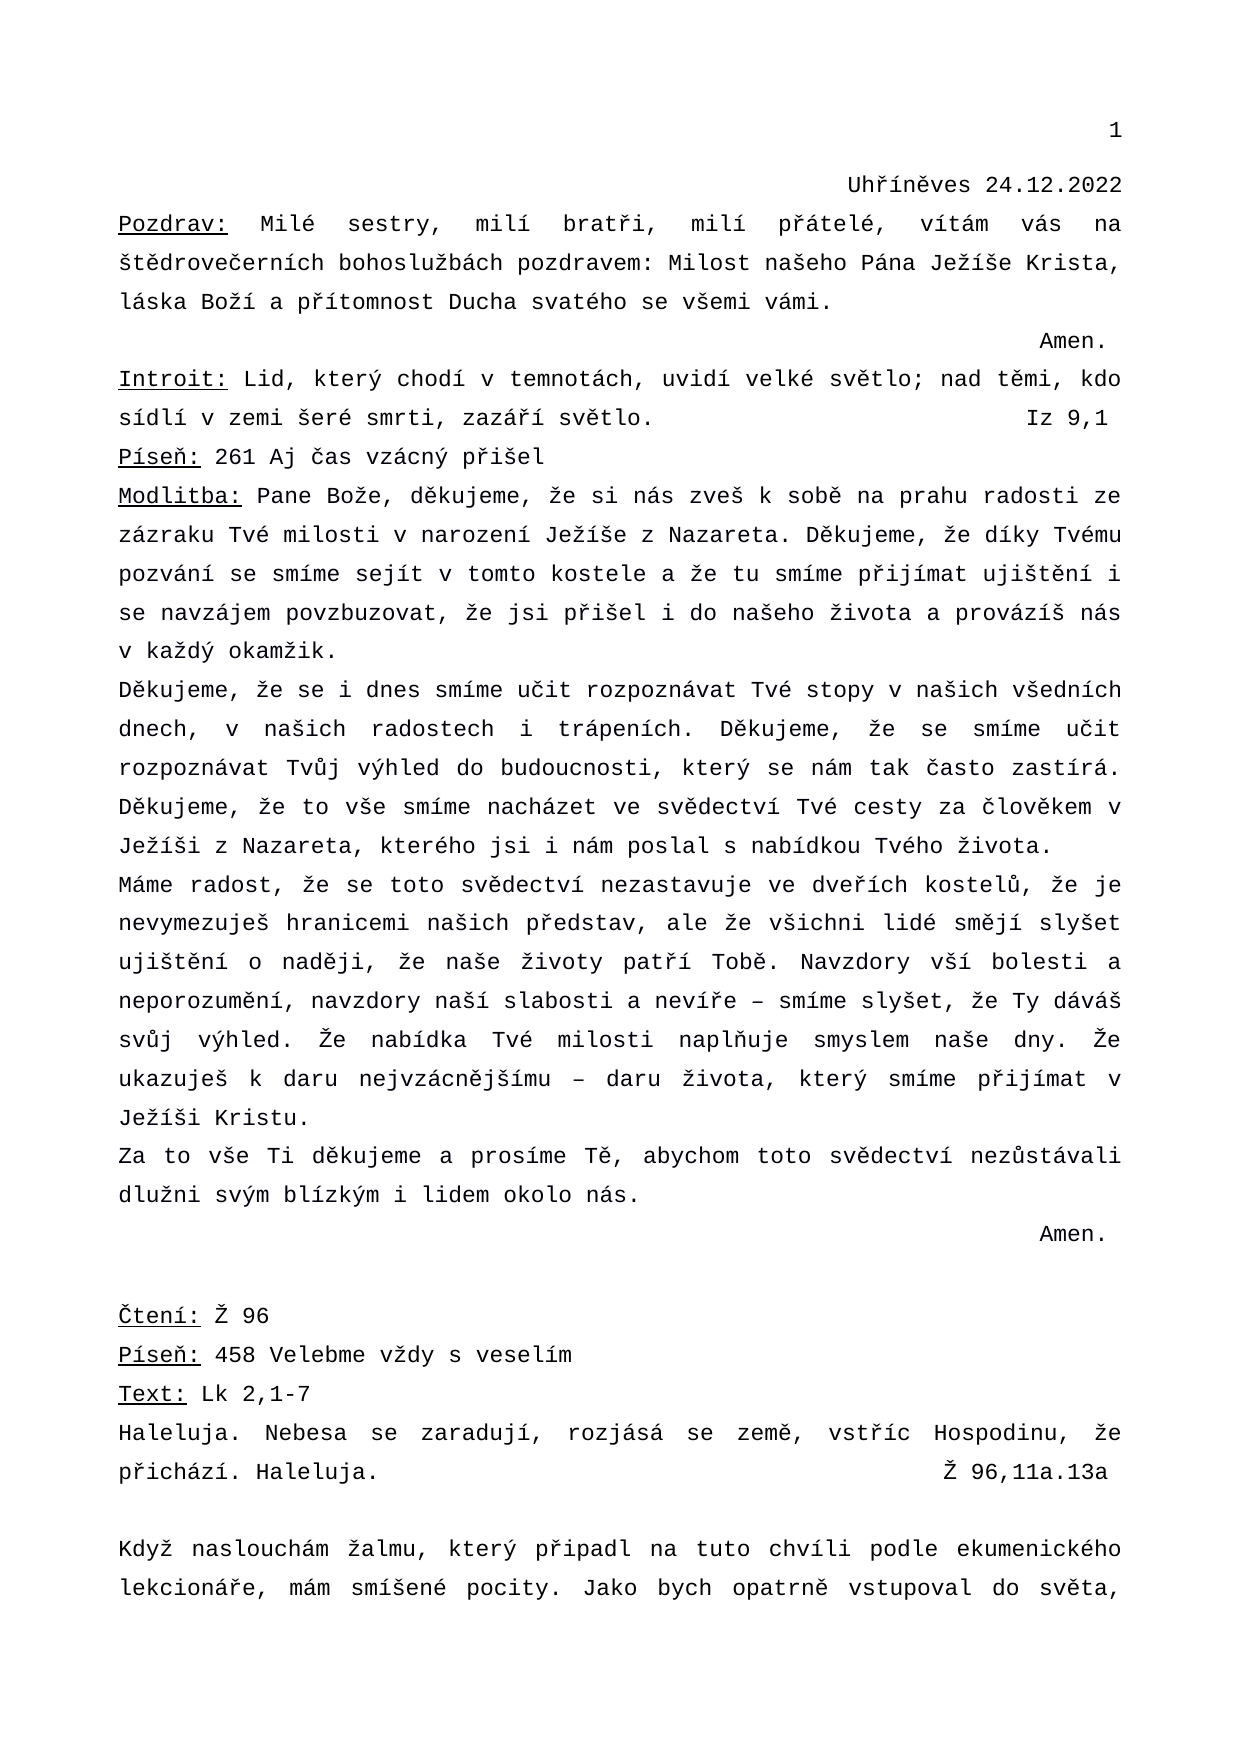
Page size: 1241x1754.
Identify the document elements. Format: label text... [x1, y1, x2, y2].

text Amen. [118, 329, 1122, 355]
text Pozdrav: Milé sestry, milí bratři, milí přátelé, vítám vás na štědrovečerních bohoslužbách pozdravem: Milost našeho Pána Ježíše Krista, láska Boží a přítomnost Ducha svatého se všemi vámi. [118, 212, 1122, 316]
text Za to vše Ti děkujeme a prosíme Tě, abychom toto svědectví nezůstávali dlužni svým blízkým i lidem okolo nás. [118, 1145, 1122, 1210]
text Amen. [118, 1223, 1122, 1248]
text Děkujeme, že se i dnes smíme učit rozpoznávat Tvé stopy v našich všedních dnech, v našich radostech i trápeních. Děkujeme, že se smíme učit rozpoznávat Tvůj výhled do budoucnosti, který se nám tak často zastírá. Děkujeme, že to vše smíme nacházet ve svědectví Tvé cesty za člověkem v Ježíši z Nazareta, kterého jsi i nám poslal s nabídkou Tvého života. [118, 679, 1122, 860]
text Když naslouchám žalmu, který připadl na tuto chvíli podle ekumenického lekcionáře, mám smíšené pocity. Jako bych opatrně vstupoval do světa, [118, 1538, 1122, 1602]
text Modlitba: Pane Bože, děkujeme, že si nás zveš k sobě na prahu radosti ze zázraku Tvé milosti v narození Ježíše z Nazareta. Děkujeme, že díky Tvému pozvání se smíme sejít v tomto kostele a že tu smíme přijímat ujištění i se navzájem povzbuzovat, že jsi přišel i do našeho života a provázíš nás v každý okamžik. [118, 484, 1122, 666]
text Máme radost, že se toto svědectví nezastavuje ve dveřích kostelů, že je nevymezuješ hranicemi našich představ, ale že všichni lidé smějí slyšet ujištění o naději, že naše životy patří Tobě. Navzdory vší bolesti a neporozumění, navzdory naší slabosti a nevíře – smíme slyšet, že Ty dáváš svůj výhled. Že nabídka Tvé milosti naplňuje smyslem naše dny. Že ukazuješ k daru nejvzácnějšímu – daru života, který smíme přijímat v Ježíši Kristu. [118, 873, 1122, 1132]
text Uhříněves 24.12.2022 [118, 173, 1122, 199]
text Introit: Lid, který chodí v temnotách, uvidí velké světlo; nad těmi, kdo sídlí v zemi šeré smrti, zazáří světlo. Iz 9,1 [118, 368, 1122, 433]
text Haleluja. Nebesa se zaradují, rozjásá se země, vstříc Hospodinu, že přichází. Haleluja. Ž 96,11a.13a [118, 1421, 1122, 1486]
text Text: Lk 2,1-7 [118, 1382, 1122, 1408]
text Čtení: Ž 96 [118, 1304, 1122, 1331]
text Píseň: 458 Velebme vždy s veselím [118, 1343, 1122, 1369]
text Píseň: 261 Aj čas vzácný přišel [118, 446, 1122, 471]
